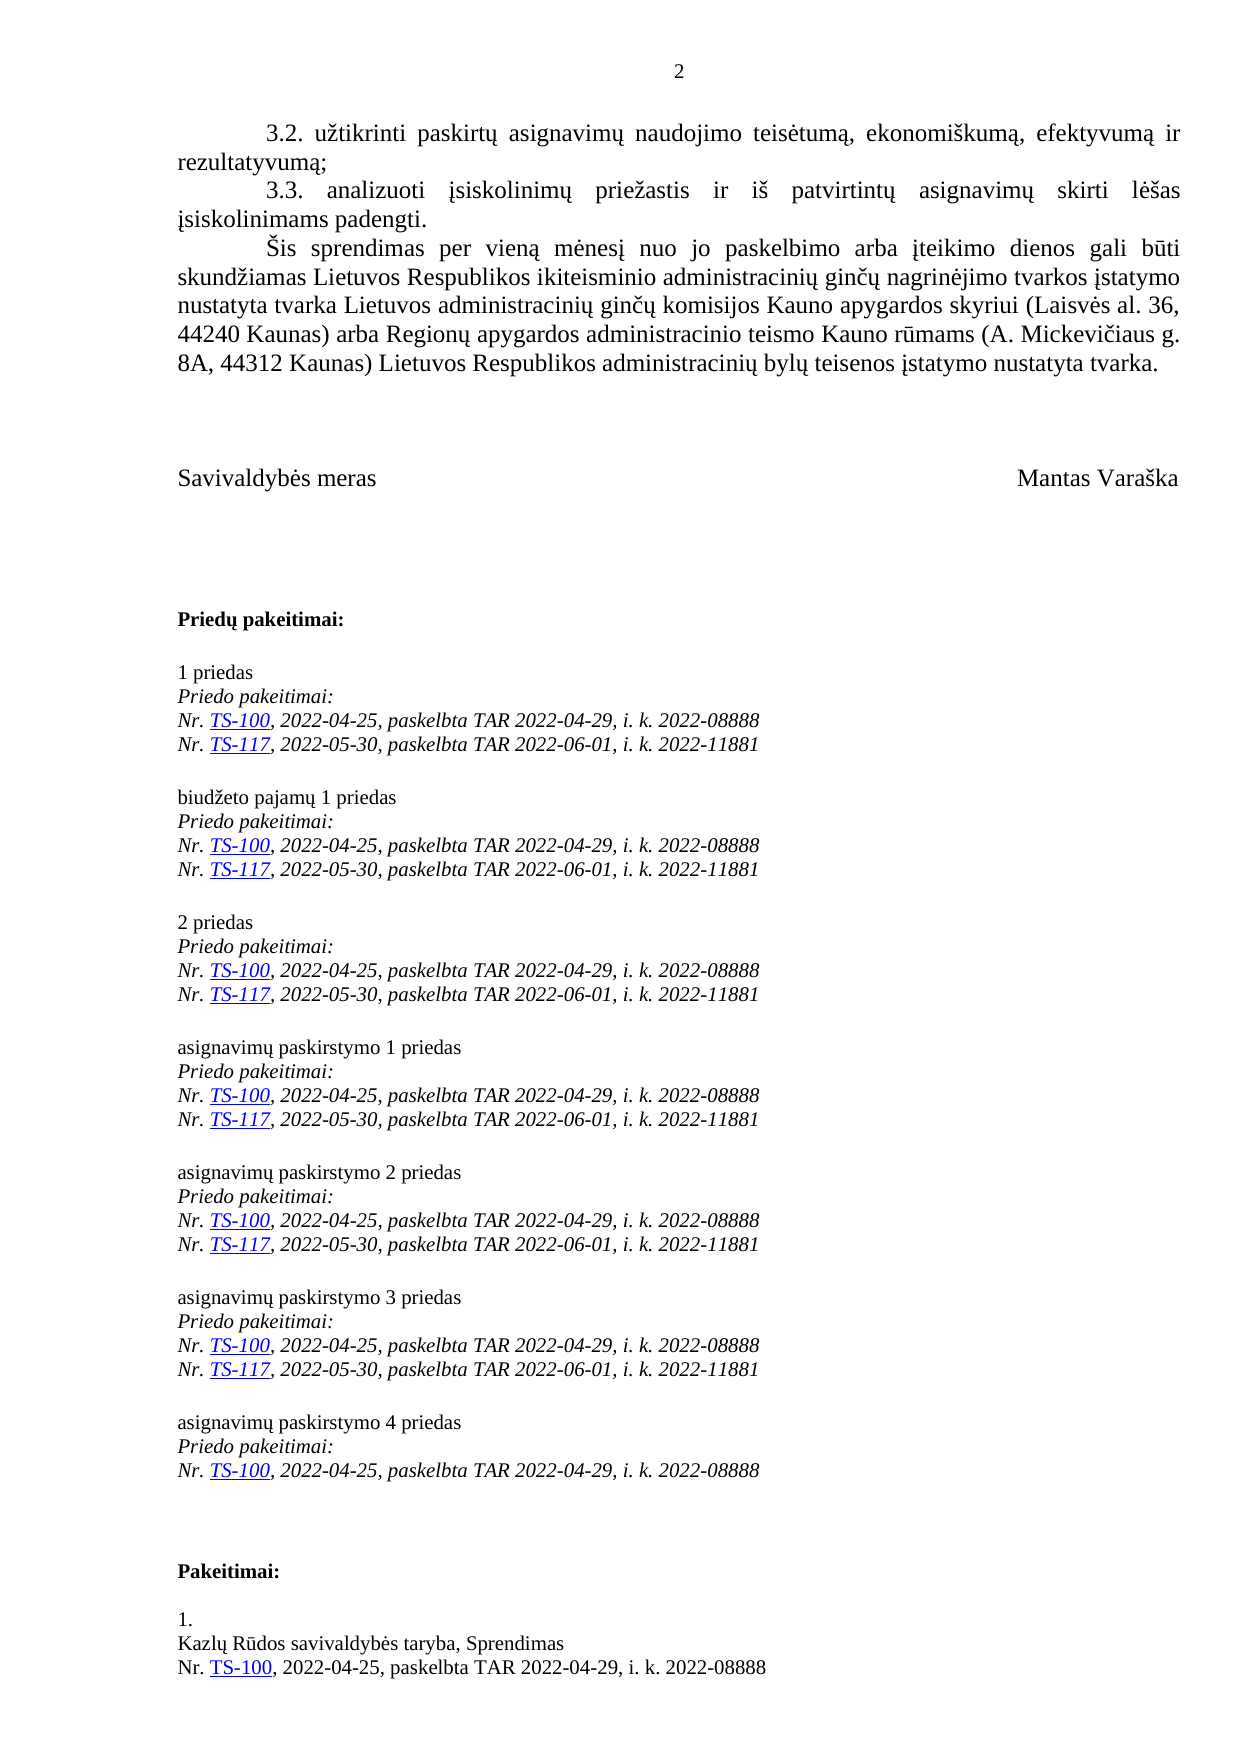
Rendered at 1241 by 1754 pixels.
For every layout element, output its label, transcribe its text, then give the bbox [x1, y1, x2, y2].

text 3.2. užtikrinti paskirtų asignavimų naudojimo teisėtumą, ekonomiškumą, efektyvumą ir rezultatyvumą; [177, 118, 1181, 176]
text 3.3. analizuoti įsiskolinimų priežastis ir iš patvirtintų asignavimų skirti lėšas įsiskolinimams padengti. [177, 176, 1181, 233]
text Pakeitimai: [177, 1559, 1181, 1583]
text Nr. TS-100, 2022-04-25, paskelbta TAR 2022-04-29, i. k. 2022-08888 [177, 1083, 1181, 1107]
text Nr. TS-117, 2022-05-30, paskelbta TAR 2022-06-01, i. k. 2022-11881 [177, 1232, 1181, 1256]
text asignavimų paskirstymo 1 priedas [177, 1035, 1181, 1059]
text Nr. TS-117, 2022-05-30, paskelbta TAR 2022-06-01, i. k. 2022-11881 [177, 857, 1181, 881]
text Kazlų Rūdos savivaldybės taryba, Sprendimas [177, 1631, 1181, 1655]
text 1 priedas [177, 660, 1181, 684]
text Priedo pakeitimai: [177, 1184, 1181, 1208]
text Priedo pakeitimai: [177, 1309, 1181, 1333]
text Nr. TS-100, 2022-04-25, paskelbta TAR 2022-04-29, i. k. 2022-08888 [177, 1458, 1181, 1482]
text biudžeto pajamų 1 priedas [177, 785, 1181, 809]
text Priedo pakeitimai: [177, 809, 1181, 833]
text asignavimų paskirstymo 4 priedas [177, 1410, 1181, 1434]
text asignavimų paskirstymo 3 priedas [177, 1285, 1181, 1309]
text Nr. TS-100, 2022-04-25, paskelbta TAR 2022-04-29, i. k. 2022-08888 [177, 1655, 1181, 1679]
text Nr. TS-100, 2022-04-25, paskelbta TAR 2022-04-29, i. k. 2022-08888 [177, 1208, 1181, 1232]
text Nr. TS-117, 2022-05-30, paskelbta TAR 2022-06-01, i. k. 2022-11881 [177, 982, 1181, 1006]
text Priedo pakeitimai: [177, 1434, 1181, 1458]
text Nr. TS-100, 2022-04-25, paskelbta TAR 2022-04-29, i. k. 2022-08888 [177, 1333, 1181, 1357]
text 2 priedas [177, 910, 1181, 934]
text Priedo pakeitimai: [177, 684, 1181, 708]
text Nr. TS-117, 2022-05-30, paskelbta TAR 2022-06-01, i. k. 2022-11881 [177, 732, 1181, 756]
text Nr. TS-100, 2022-04-25, paskelbta TAR 2022-04-29, i. k. 2022-08888 [177, 708, 1181, 732]
text Nr. TS-117, 2022-05-30, paskelbta TAR 2022-06-01, i. k. 2022-11881 [177, 1357, 1181, 1381]
text Nr. TS-100, 2022-04-25, paskelbta TAR 2022-04-29, i. k. 2022-08888 [177, 958, 1181, 982]
text 1. [177, 1607, 1181, 1631]
text Priedo pakeitimai: [177, 1059, 1181, 1083]
text Priedų pakeitimai: [177, 607, 1181, 631]
text asignavimų paskirstymo 2 priedas [177, 1160, 1181, 1184]
text Nr. TS-100, 2022-04-25, paskelbta TAR 2022-04-29, i. k. 2022-08888 [177, 833, 1181, 857]
text Nr. TS-117, 2022-05-30, paskelbta TAR 2022-06-01, i. k. 2022-11881 [177, 1107, 1181, 1131]
text Priedo pakeitimai: [177, 934, 1181, 958]
text Šis sprendimas per vieną mėnesį nuo jo paskelbimo arba įteikimo dienos gali būti skundžiamas Lietuvos Respublikos ikiteisminio administracinių ginčų nagrinėjimo tvarkos įstatymo nustatyta tvarka Lietuvos administracinių ginčų komisijos Kauno apygardos skyriui (Laisvės al. 36, 44240 Kaunas) arba Regionų apygardos administracinio teismo Kauno rūmams (A. Mickevičiaus g. 8A, 44312 Kaunas) Lietuvos Respublikos administracinių bylų teisenos įstatymo nustatyta tvarka. [177, 233, 1181, 377]
text Savivaldybės meras Mantas Varaška [177, 463, 1181, 492]
